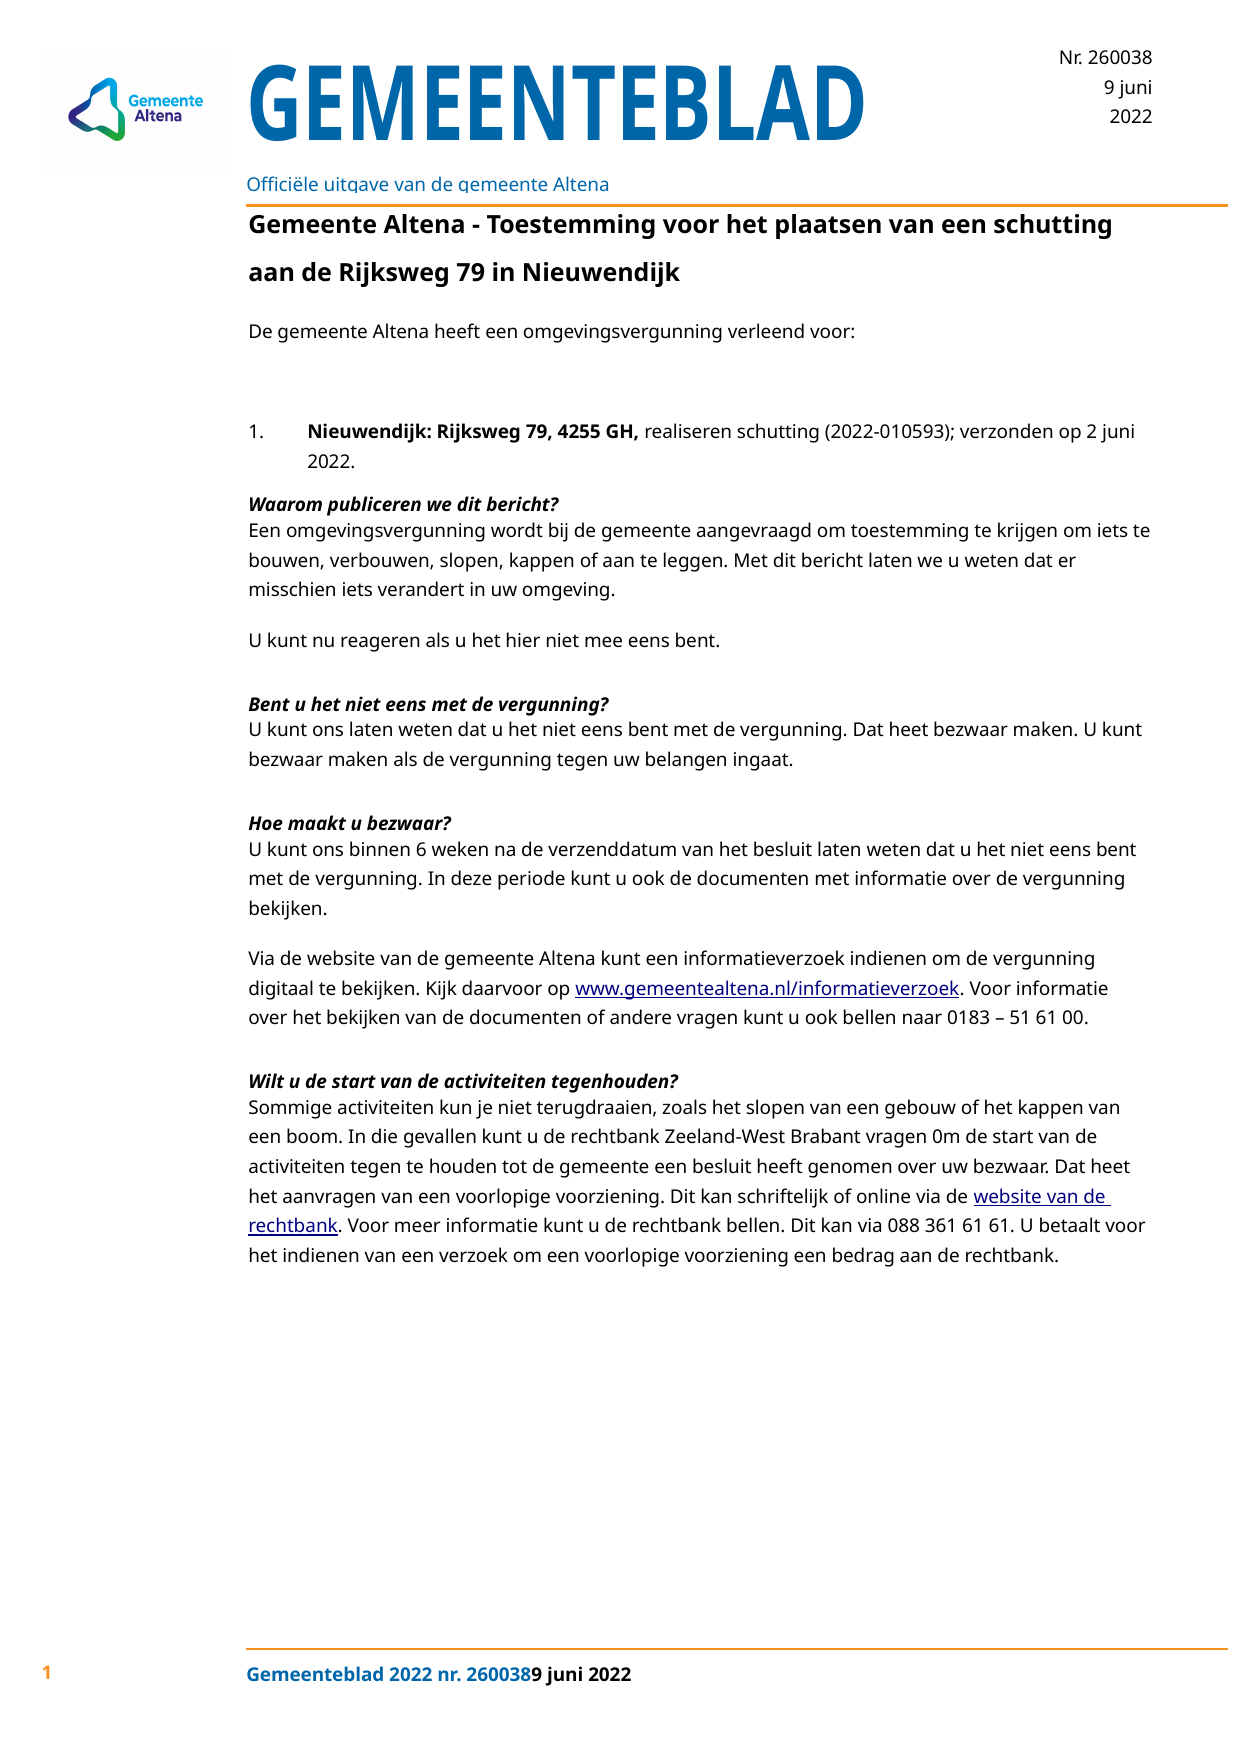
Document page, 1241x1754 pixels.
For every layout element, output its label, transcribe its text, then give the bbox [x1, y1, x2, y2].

text U kunt nu reageren als u het hier niet mee eens bent. [248, 627, 1152, 652]
text Wilt u de start van de activiteiten tegenhouden? [248, 1068, 1152, 1094]
text U kunt ons binnen 6 weken na de verzenddatum van het besluit laten weten dat u het niet eens bent met de vergunning. In deze periode kunt u ook de documenten met informatie over de vergunning bekijken. [248, 836, 1152, 921]
text Bent u het niet eens met de vergunning? [248, 691, 1152, 716]
text Een omgevingsvergunning wordt bij de gemeente aangevraagd om toestemming te krijgen om iets te bouwen, verbouwen, slopen, kappen of aan te leggen. Met dit bericht laten we u weten dat er misschien iets verandert in uw omgeving. [248, 517, 1152, 602]
picture [41, 47, 231, 172]
text Hoe maakt u bezwaar? [248, 810, 1152, 836]
text De gemeente Altena heeft een omgevingsvergunning verleend voor: [248, 318, 1152, 344]
text Sommige activiteiten kun je niet terugdraaien, zoals het slopen van een gebouw of het kappen van een boom. In die gevallen kunt u de rechtbank Zeeland-West Brabant vragen 0m de start van de activiteiten tegen te houden tot de gemeente een besluit heeft genomen over uw bezwaar. Dat heet het aanvragen van een voorlopige voorziening. Dit kan schriftelijk of online via de website van de rechtbank. Voor meer informatie kunt u de rechtbank bellen. Dit kan via 088 361 61 61. U betaalt voor het indienen van een verzoek om een voorlopige voorziening een bedrag aan de rechtbank. [248, 1094, 1152, 1268]
text Gemeente Altena - Toestemming voor het plaatsen van een schutting aan de Rijksweg 79 in Nieuwendijk [248, 207, 1152, 288]
text Via de website van de gemeente Altena kunt een informatieverzoek indienen om de vergunning digitaal te bekijken. Kijk daarvoor op www.gemeentealtena.nl/informatieverzoek. Voor informatie over het bekijken van de documenten of andere vragen kunt u ook bellen naar 0183 – 51 61 00. [248, 945, 1152, 1030]
list Nieuwendijk: Rijksweg 79, 4255 GH, realiseren schutting (2022-010593); verzonden op 2 juni 2022. [248, 419, 1152, 474]
text U kunt ons laten weten dat u het niet eens bent met de vergunning. Dat heet bezwaar maken. U kunt bezwaar maken als de vergunning tegen uw belangen ingaat. [248, 716, 1152, 772]
text Waarom publiceren we dit bericht? [248, 491, 1152, 517]
